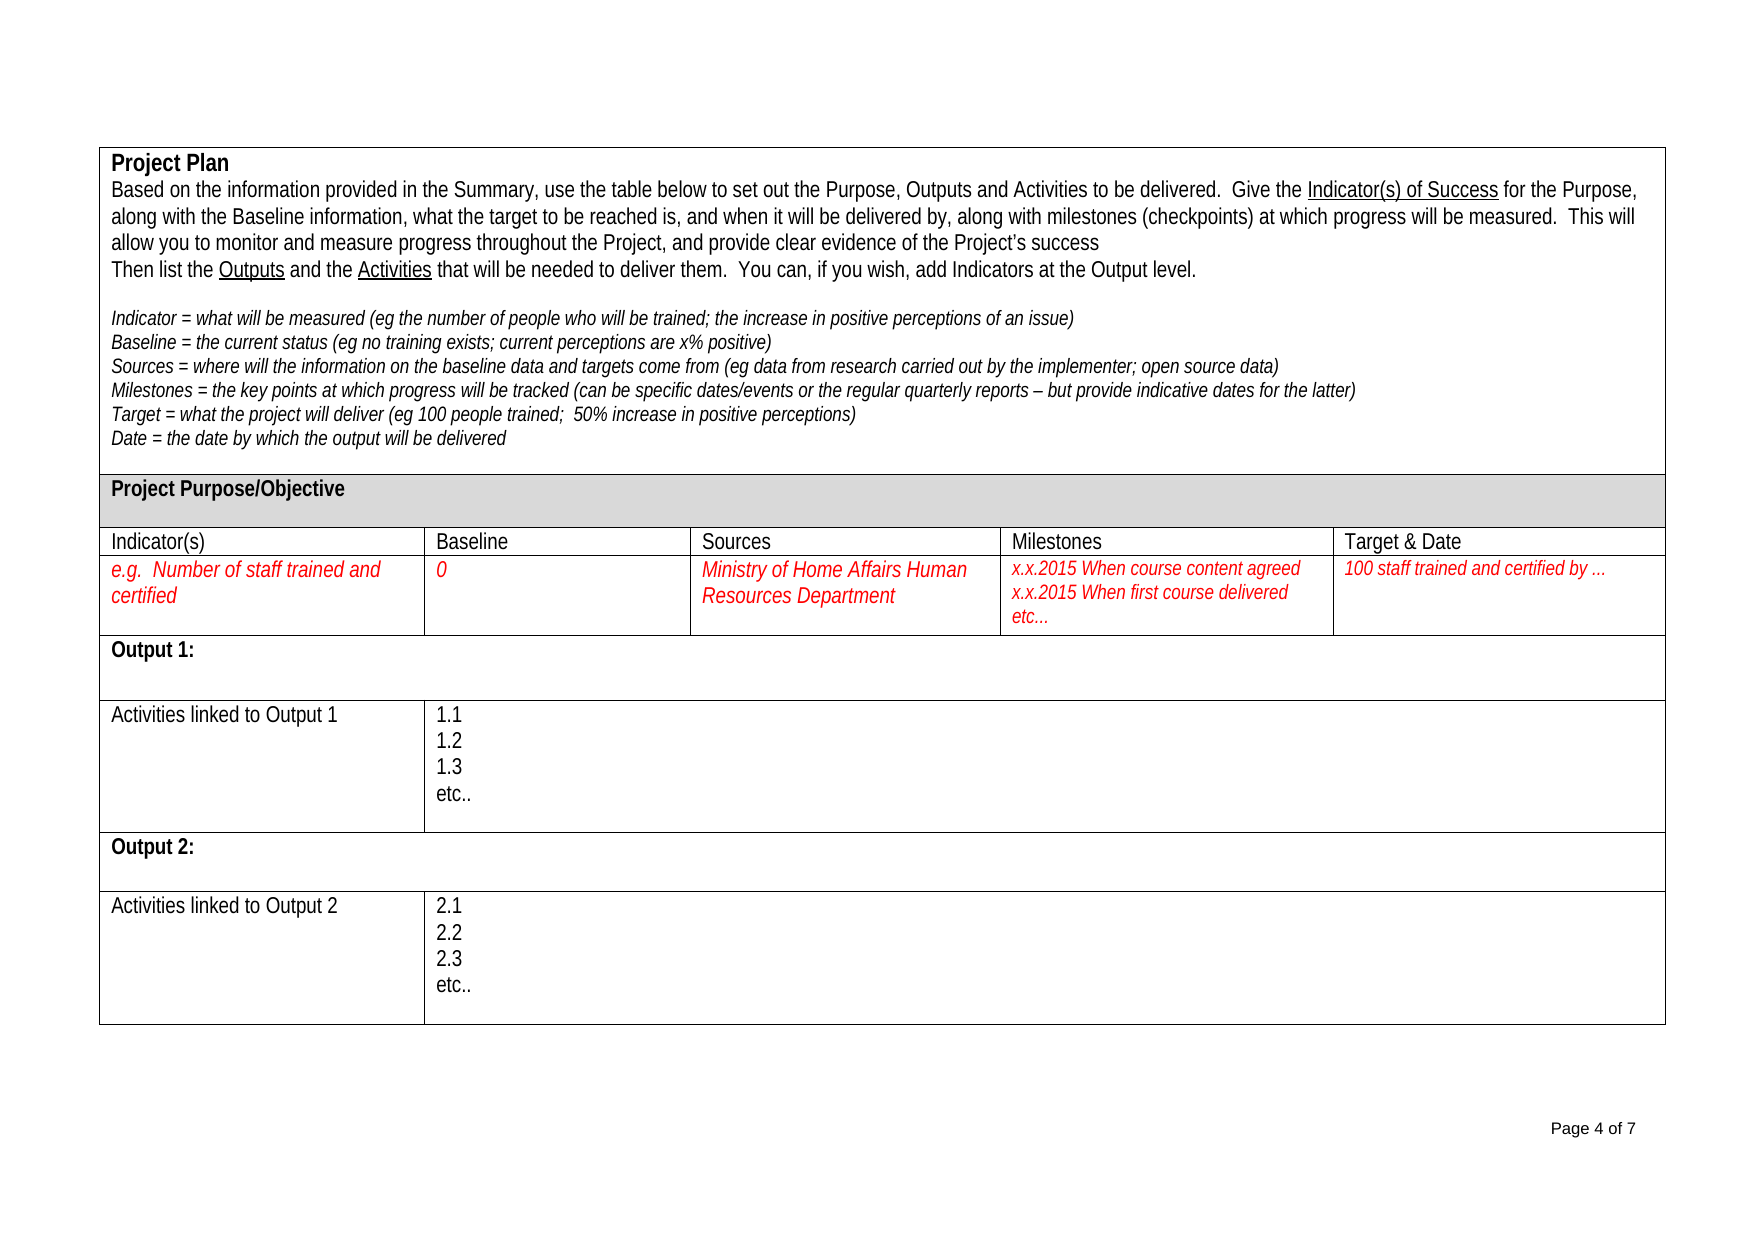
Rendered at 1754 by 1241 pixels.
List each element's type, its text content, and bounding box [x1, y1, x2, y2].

table_cell Activities linked to Output 2 [100, 892, 424, 1024]
table_cell Output 1: [100, 636, 1665, 699]
table_cell Target & Date [1334, 528, 1665, 555]
table_cell e.g. Number of staff trained and certified [100, 556, 424, 635]
table_cell Project Purpose/Objective [100, 475, 1665, 527]
table_cell Sources [691, 528, 1000, 555]
table_cell 1.1 1.2 1.3 etc.. [425, 701, 1665, 832]
table_cell Baseline [425, 528, 690, 555]
table_cell x.x.2015 When course content agreed x.x.2015 When first course delivered etc... [1001, 556, 1333, 635]
table_cell 2.1 2.2 2.3 etc.. [425, 892, 1665, 1024]
table_cell 100 staff trained and certified by ... [1334, 556, 1665, 635]
table_header Project Plan Based on the information provided in the Summary, use the table below to set out the Purpose, Outputs and Activities to be delivered. Give the Indicator(s) of Success for the Purpose, along with the Baseline information, what the target to be reached is, and when it will be delivered by, along with milestones (checkpoints) at which progress will be measured. This will allow you to monitor and measure progress throughout the Project, and provide clear evidence of the Project’s success Then list the Outputs and the Activities that will be needed to deliver them. You can, if you wish, add Indicators at the Output level. Indicator = what will be measured (eg the number of people who will be trained; the increase in positive perceptions of an issue) Baseline = the current status (eg no training exists; current perceptions are x% positive) Sources = where will the information on the baseline data and targets come from (eg data from research carried out by the implementer; open source data) Milestones = the key points at which progress will be tracked (can be specific dates/events or the regular quarterly reports – but provide indicative dates for the latter) Target = what the project will deliver (eg 100 people trained; 50% increase in positive perceptions) Date = the date by which the output will be delivered [100, 148, 1665, 473]
table_cell 0 [425, 556, 690, 635]
table_cell Activities linked to Output 1 [100, 701, 424, 832]
table_cell Indicator(s) [100, 528, 424, 555]
table_cell Ministry of Home Affairs Human Resources Department [691, 556, 1000, 635]
table_cell Milestones [1001, 528, 1333, 555]
table_cell Output 2: [100, 833, 1665, 891]
